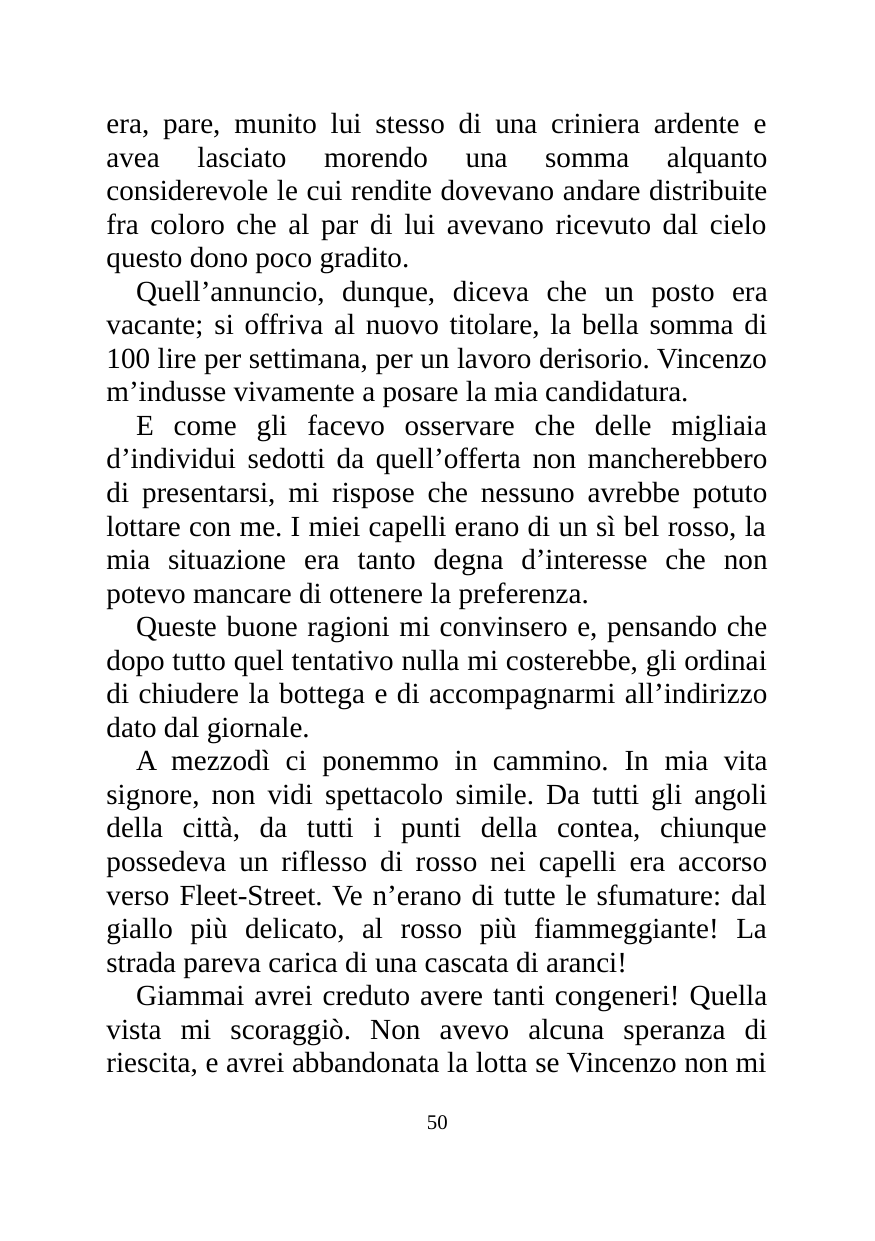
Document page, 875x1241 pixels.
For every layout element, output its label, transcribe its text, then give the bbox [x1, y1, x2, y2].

text era, pare, munito lui stesso di una criniera ardente e avea lasciato morendo una somma alquanto considerevole le cui rendite dovevano andare distribuite fra coloro che al par di lui avevano ricevuto dal cielo questo dono poco gradito. [106, 106, 768, 274]
text Quell’annuncio, dunque, diceva che un posto era vacante; si offriva al nuovo titolare, la bella somma di 100 lire per settimana, per un lavoro derisorio. Vincenzo m’indusse vivamente a posare la mia candidatura. [106, 274, 768, 408]
text E come gli facevo osservare che delle migliaia d’individui sedotti da quell’offerta non mancherebbero di presentarsi, mi rispose che nessuno avrebbe potuto lottare con me. I miei capelli erano di un sì bel rosso, la mia situazione era tanto degna d’interesse che non potevo mancare di ottenere la preferenza. [106, 408, 768, 609]
text Giammai avrei creduto avere tanti congeneri! Quella vista mi scoraggiò. Non avevo alcuna speranza di riescita, e avrei abbandonata la lotta se Vincenzo non mi [106, 978, 768, 1079]
text Queste buone ragioni mi convinsero e, pensando che dopo tutto quel tentativo nulla mi costerebbe, gli ordinai di chiudere la bottega e di accompagnarmi all’indirizzo dato dal giornale. [106, 609, 768, 743]
text A mezzodì ci ponemmo in cammino. In mia vita signore, non vidi spettacolo simile. Da tutti gli angoli della città, da tutti i punti della contea, chiunque possedeva un riflesso di rosso nei capelli era accorso verso Fleet-Street. Ve n’erano di tutte le sfumature: dal giallo più delicato, al rosso più fiammeggiante! La strada pareva carica di una cascata di aranci! [106, 743, 768, 978]
